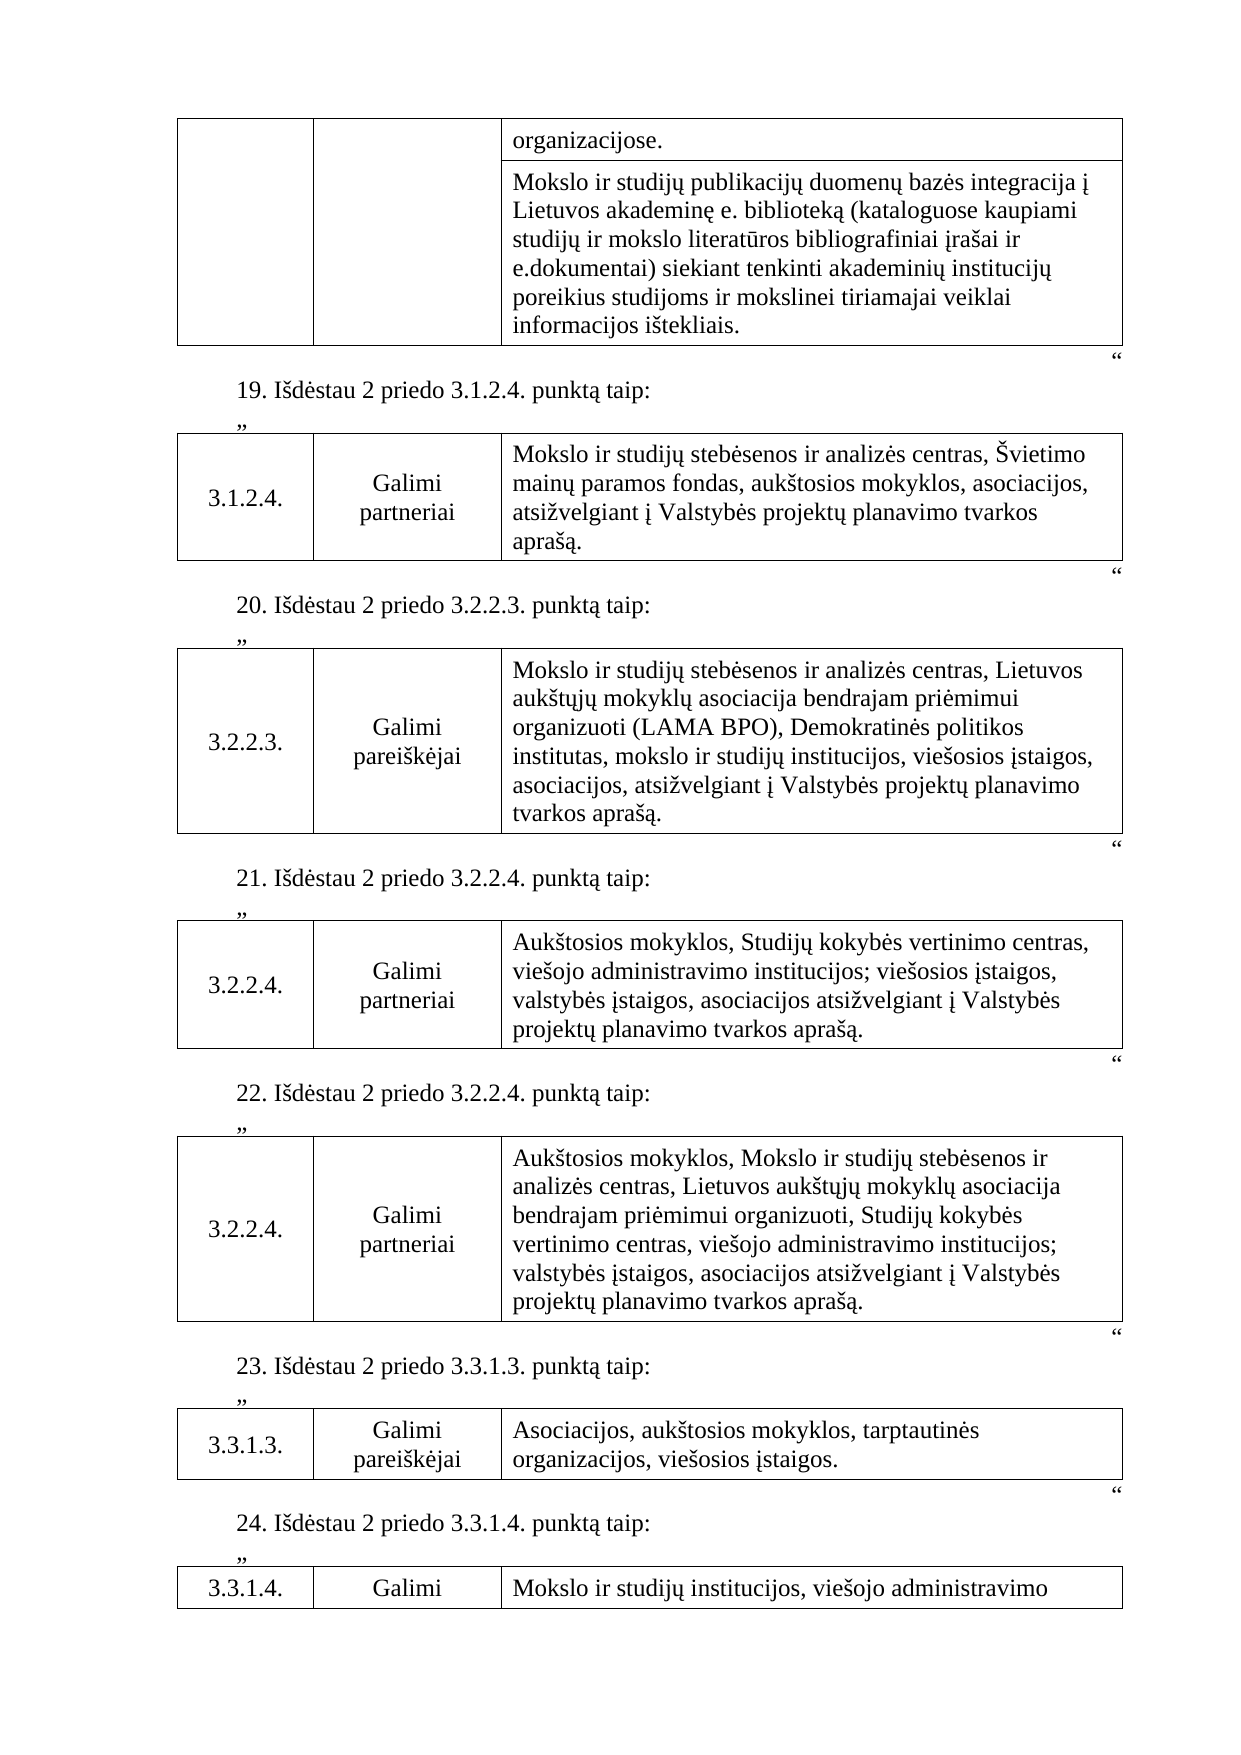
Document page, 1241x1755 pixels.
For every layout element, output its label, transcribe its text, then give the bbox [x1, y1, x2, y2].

table_header 3.2.2.4. [178, 921, 313, 1048]
text 20. Išdėstau 2 priedo 3.2.2.3. punktą taip: [177, 590, 1122, 619]
table_header Galimi partneriai [314, 921, 501, 1048]
text 21. Išdėstau 2 priedo 3.2.2.4. punktą taip: [177, 863, 1122, 892]
text „ [177, 1107, 1122, 1136]
table_header [314, 119, 501, 345]
table_header Asociacijos, aukštosios mokyklos, tarptautinės organizacijos, viešosios įstaigos. [502, 1409, 1122, 1479]
table_header 3.3.1.4. [178, 1567, 313, 1608]
table_header 3.3.1.3. [178, 1409, 313, 1479]
text „ [177, 404, 1122, 432]
text 19. Išdėstau 2 priedo 3.1.2.4. punktą taip: [177, 375, 1122, 404]
text “ [177, 346, 1122, 375]
table_header 3.2.2.4. [178, 1137, 313, 1321]
table_header Galimi pareiškėjai [314, 1409, 501, 1479]
table_header Aukštosios mokyklos, Studijų kokybės vertinimo centras, viešojo administravimo institucijos; viešosios įstaigos, valstybės įstaigos, asociacijos atsižvelgiant į Valstybės projektų planavimo tvarkos aprašą. [502, 921, 1122, 1048]
table_header Mokslo ir studijų institucijos, viešojo administravimo [502, 1567, 1122, 1608]
text „ [177, 619, 1122, 648]
table_header 3.2.2.3. [178, 649, 313, 833]
text „ [177, 1537, 1122, 1566]
table_header 3.1.2.4. [178, 434, 313, 560]
table_header Mokslo ir studijų stebėsenos ir analizės centras, Švietimo mainų paramos fondas, aukštosios mokyklos, asociacijos, atsižvelgiant į Valstybės projektų planavimo tvarkos aprašą. [502, 434, 1122, 560]
table_header Galimi pareiškėjai [314, 649, 501, 833]
table_header [178, 119, 313, 345]
text “ [177, 1322, 1122, 1351]
text “ [177, 834, 1122, 863]
text 24. Išdėstau 2 priedo 3.3.1.4. punktą taip: [177, 1508, 1122, 1537]
text “ [177, 561, 1122, 590]
text “ [177, 1049, 1122, 1078]
text „ [177, 892, 1122, 920]
table_header Galimi partneriai [314, 1137, 501, 1321]
table_header Galimi partneriai [314, 434, 501, 560]
table_cell organizacijose. [502, 119, 1122, 160]
table_header Mokslo ir studijų stebėsenos ir analizės centras, Lietuvos aukštųjų mokyklų asociacija bendrajam priėmimui organizuoti (LAMA BPO), Demokratinės politikos institutas, mokslo ir studijų institucijos, viešosios įstaigos, asociacijos, atsižvelgiant į Valstybės projektų planavimo tvarkos aprašą. [502, 649, 1122, 833]
text 23. Išdėstau 2 priedo 3.3.1.3. punktą taip: [177, 1351, 1122, 1379]
table_header Galimi [314, 1567, 501, 1608]
text 22. Išdėstau 2 priedo 3.2.2.4. punktą taip: [177, 1078, 1122, 1107]
text “ [177, 1480, 1122, 1508]
table_header Aukštosios mokyklos, Mokslo ir studijų stebėsenos ir analizės centras, Lietuvos aukštųjų mokyklų asociacija bendrajam priėmimui organizuoti, Studijų kokybės vertinimo centras, viešojo administravimo institucijos; valstybės įstaigos, asociacijos atsižvelgiant į Valstybės projektų planavimo tvarkos aprašą. [502, 1137, 1122, 1321]
text „ [177, 1379, 1122, 1408]
table_cell Mokslo ir studijų publikacijų duomenų bazės integracija į Lietuvos akademinę e. biblioteką (kataloguose kaupiami studijų ir mokslo literatūros bibliografiniai įrašai ir e.dokumentai) siekiant tenkinti akademinių institucijų poreikius studijoms ir mokslinei tiriamajai veiklai informacijos ištekliais. [502, 161, 1122, 345]
